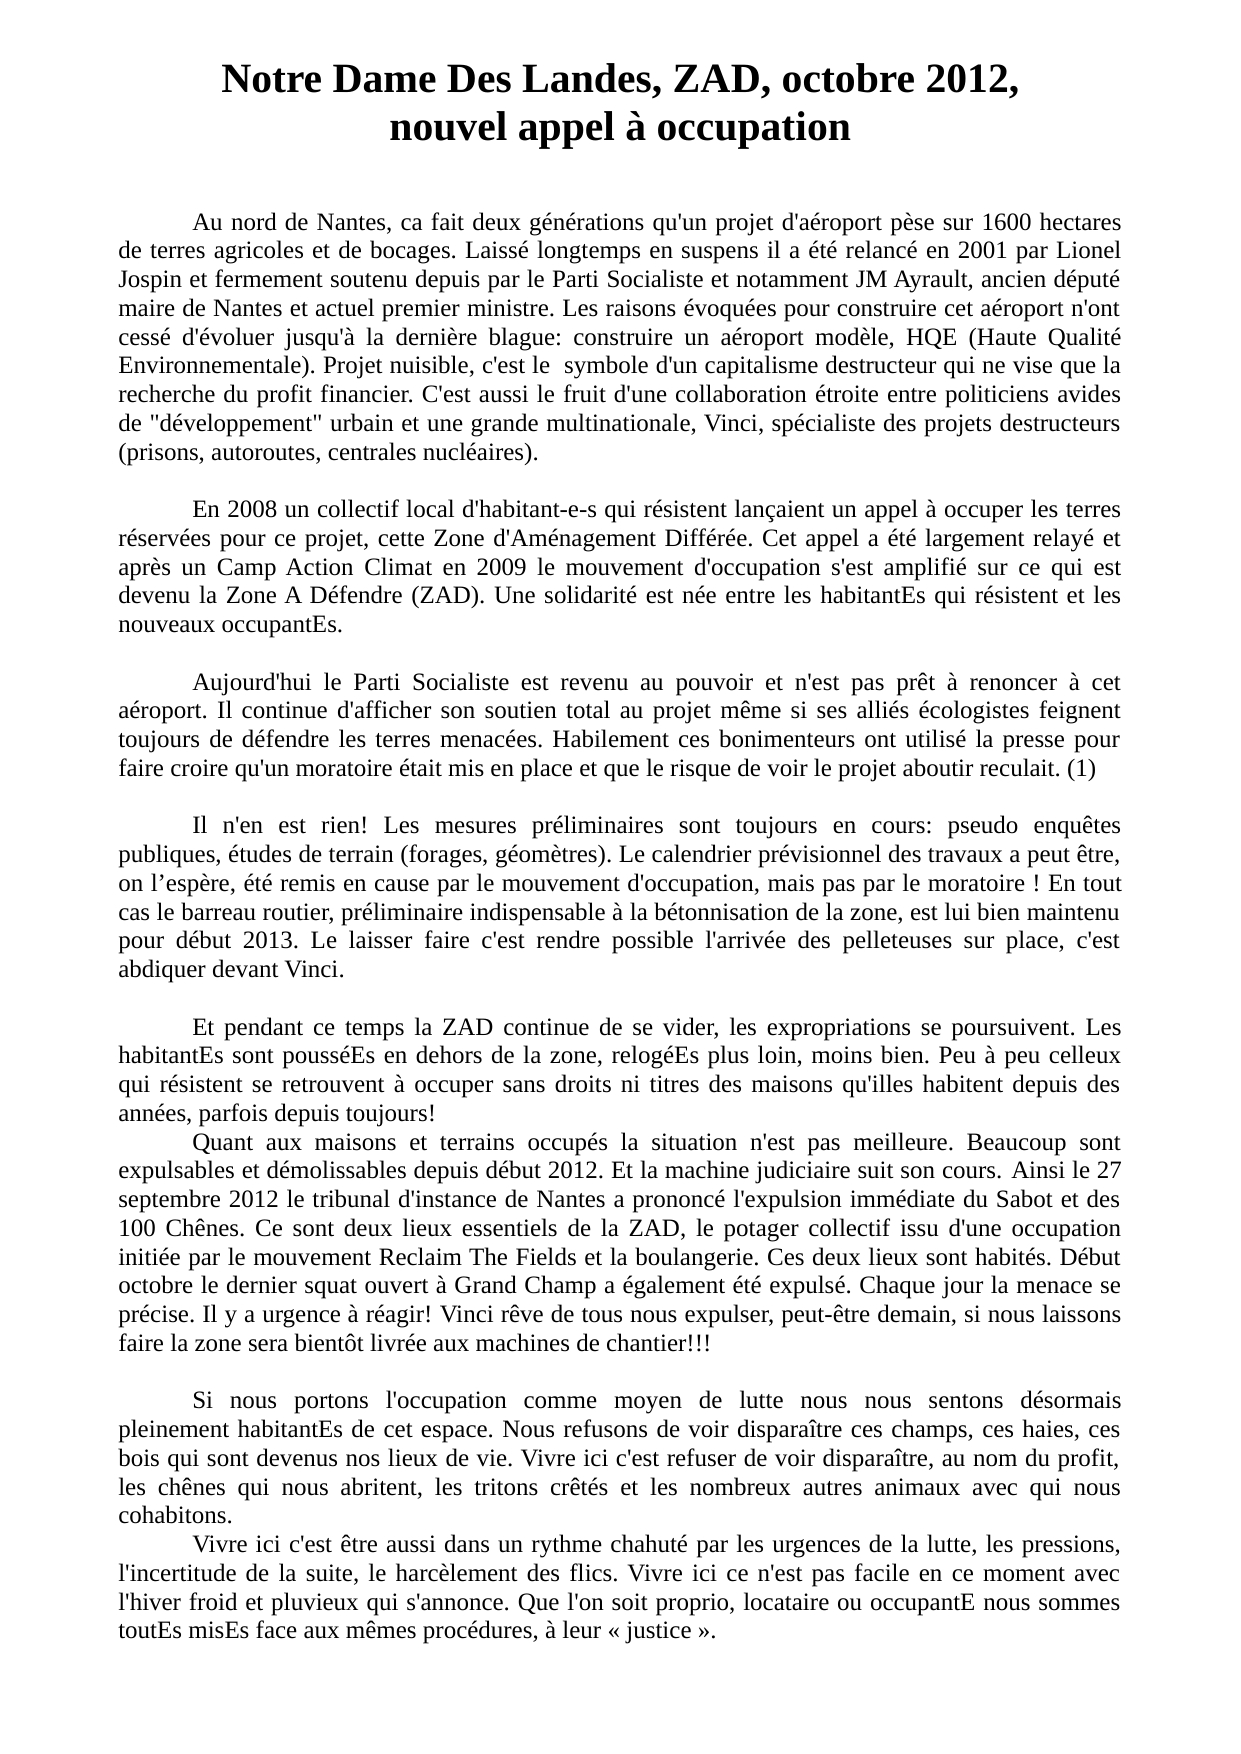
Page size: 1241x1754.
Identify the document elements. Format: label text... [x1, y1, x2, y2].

text Et pendant ce temps la ZAD continue de se vider, les expropriations se poursuivent. Les habitantEs sont pousséEs en dehors de la zone, relogéEs plus loin, moins bien. Peu à peu celleux qui résistent se retrouvent à occuper sans droits ni titres des maisons qu'illes habitent depuis des années, parfois depuis toujours! [118, 1012, 1122, 1127]
text Notre Dame Des Landes, ZAD, octobre 2012, [118, 53, 1122, 101]
text Il n'en est rien! Les mesures préliminaires sont toujours en cours: pseudo enquêtes publiques, études de terrain (forages, géomètres). Le calendrier prévisionnel des travaux a peut être, on l’espère, été remis en cause par le mouvement d'occupation, mais pas par le moratoire ! En tout cas le barreau routier, préliminaire indispensable à la bétonnisation de la zone, est lui bien maintenu pour début 2013. Le laisser faire c'est rendre possible l'arrivée des pelleteuses sur place, c'est abdiquer devant Vinci. [118, 811, 1122, 983]
text En 2008 un collectif local d'habitant-e-s qui résistent lançaient un appel à occuper les terres réservées pour ce projet, cette Zone d'Aménagement Différée. Cet appel a été largement relayé et après un Camp Action Climat en 2009 le mouvement d'occupation s'est amplifié sur ce qui est devenu la Zone A Défendre (ZAD). Une solidarité est née entre les habitantEs qui résistent et les nouveaux occupantEs. [118, 494, 1122, 638]
text Si nous portons l'occupation comme moyen de lutte nous nous sentons désormais pleinement habitantEs de cet espace. Nous refusons de voir disparaître ces champs, ces haies, ces bois qui sont devenus nos lieux de vie. Vivre ici c'est refuser de voir disparaître, au nom du profit, les chênes qui nous abritent, les tritons crêtés et les nombreux autres animaux avec qui nous cohabitons. [118, 1386, 1122, 1529]
text nouvel appel à occupation [118, 101, 1122, 149]
text Vivre ici c'est être aussi dans un rythme chahuté par les urgences de la lutte, les pressions, l'incertitude de la suite, le harcèlement des flics. Vivre ici ce n'est pas facile en ce moment avec l'hiver froid et pluvieux qui s'annonce. Que l'on soit proprio, locataire ou occupantE nous sommes toutEs misEs face aux mêmes procédures, à leur « justice ». [118, 1529, 1122, 1644]
text Au nord de Nantes, ca fait deux générations qu'un projet d'aéroport pèse sur 1600 hectares de terres agricoles et de bocages. Laissé longtemps en suspens il a été relancé en 2001 par Lionel Jospin et fermement soutenu depuis par le Parti Socialiste et notamment JM Ayrault, ancien député maire de Nantes et actuel premier ministre. Les raisons évoquées pour construire cet aéroport n'ont cessé d'évoluer jusqu'à la dernière blague: construire un aéroport modèle, HQE (Haute Qualité Environnementale). Projet nuisible, c'est le symbole d'un capitalisme destructeur qui ne vise que la recherche du profit financier. C'est aussi le fruit d'une collaboration étroite entre politiciens avides de "développement" urbain et une grande multinationale, Vinci, spécialiste des projets destructeurs (prisons, autoroutes, centrales nucléaires). [118, 207, 1122, 466]
text Quant aux maisons et terrains occupés la situation n'est pas meilleure. Beaucoup sont expulsables et démolissables depuis début 2012. Et la machine judiciaire suit son cours. Ainsi le 27 septembre 2012 le tribunal d'instance de Nantes a prononcé l'expulsion immédiate du Sabot et des 100 Chênes. Ce sont deux lieux essentiels de la ZAD, le potager collectif issu d'une occupation initiée par le mouvement Reclaim The Fields et la boulangerie. Ces deux lieux sont habités. Début octobre le dernier squat ouvert à Grand Champ a également été expulsé. Chaque jour la menace se précise. Il y a urgence à réagir! Vinci rêve de tous nous expulser, peut-être demain, si nous laissons faire la zone sera bientôt livrée aux machines de chantier!!! [118, 1127, 1122, 1357]
text Aujourd'hui le Parti Socialiste est revenu au pouvoir et n'est pas prêt à renoncer à cet aéroport. Il continue d'afficher son soutien total au projet même si ses alliés écologistes feignent toujours de défendre les terres menacées. Habilement ces bonimenteurs ont utilisé la presse pour faire croire qu'un moratoire était mis en place et que le risque de voir le projet aboutir reculait. (1) [118, 667, 1122, 782]
